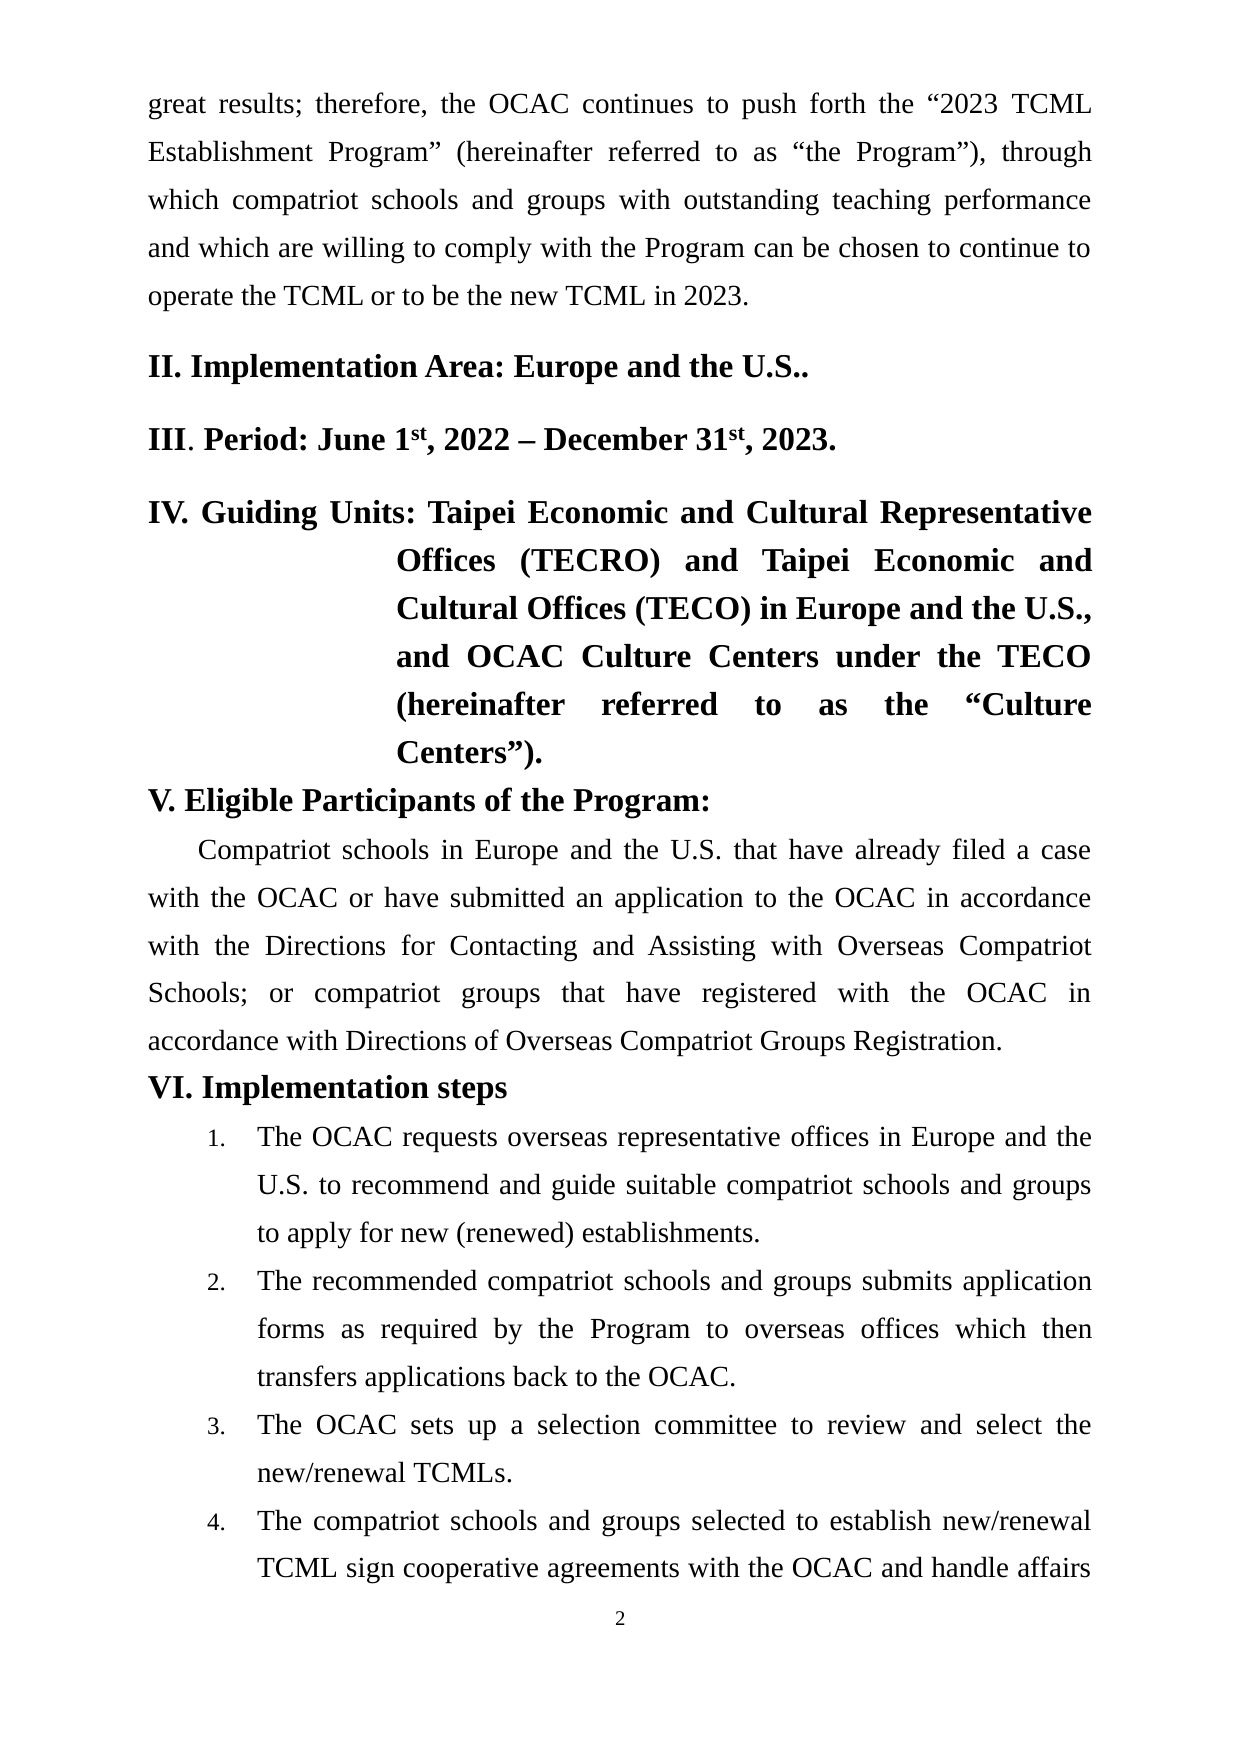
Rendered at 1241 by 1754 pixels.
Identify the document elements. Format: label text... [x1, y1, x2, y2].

text IV. Guiding Units: Taipei Economic and Cultural Representative Offices (TECRO) and Taipei Economic and Cultural Offices (TECO) in Europe and the U.S., and OCAC Culture Centers under the TECO (hereinafter referred to as the “Culture Centers”). [148, 485, 1092, 773]
text great results; therefore, the OCAC continues to push forth the “2023 TCML Establishment Program” (hereinafter referred to as “the Program”), through which compatriot schools and groups with outstanding teaching performance and which are willing to comply with the Program can be chosen to continue to operate the TCML or to be the new TCML in 2023. [148, 75, 1092, 314]
text V. Eligible Participants of the Program: [148, 773, 1092, 821]
text II. Implementation Area: Europe and the U.S.. [148, 339, 1092, 387]
text Compatriot schools in Europe and the U.S. that have already filed a case with the OCAC or have submitted an application to the OCAC in accordance with the Directions for Contacting and Assisting with Overseas Compatriot Schools; or compatriot groups that have registered with the OCAC in accordance with Directions of Overseas Compatriot Groups Registration. [148, 821, 1092, 1060]
text VI. Implementation steps [148, 1060, 1092, 1108]
list The OCAC requests overseas representative offices in Europe and the U.S. to recommend and guide suitable compatriot schools and groups to apply for new (renewed) establishments. [207, 1108, 1092, 1252]
text III. Period: June 1st, 2022 – December 31st, 2023. [148, 412, 1092, 460]
list The recommended compatriot schools and groups submits application forms as required by the Program to overseas offices which then transfers applications back to the OCAC. [207, 1252, 1092, 1396]
list The compatriot schools and groups selected to establish new/renewal TCML sign cooperative agreements with the OCAC and handle affairs [207, 1492, 1092, 1587]
list The OCAC sets up a selection committee to review and select the new/renewal TCMLs. [207, 1396, 1092, 1492]
